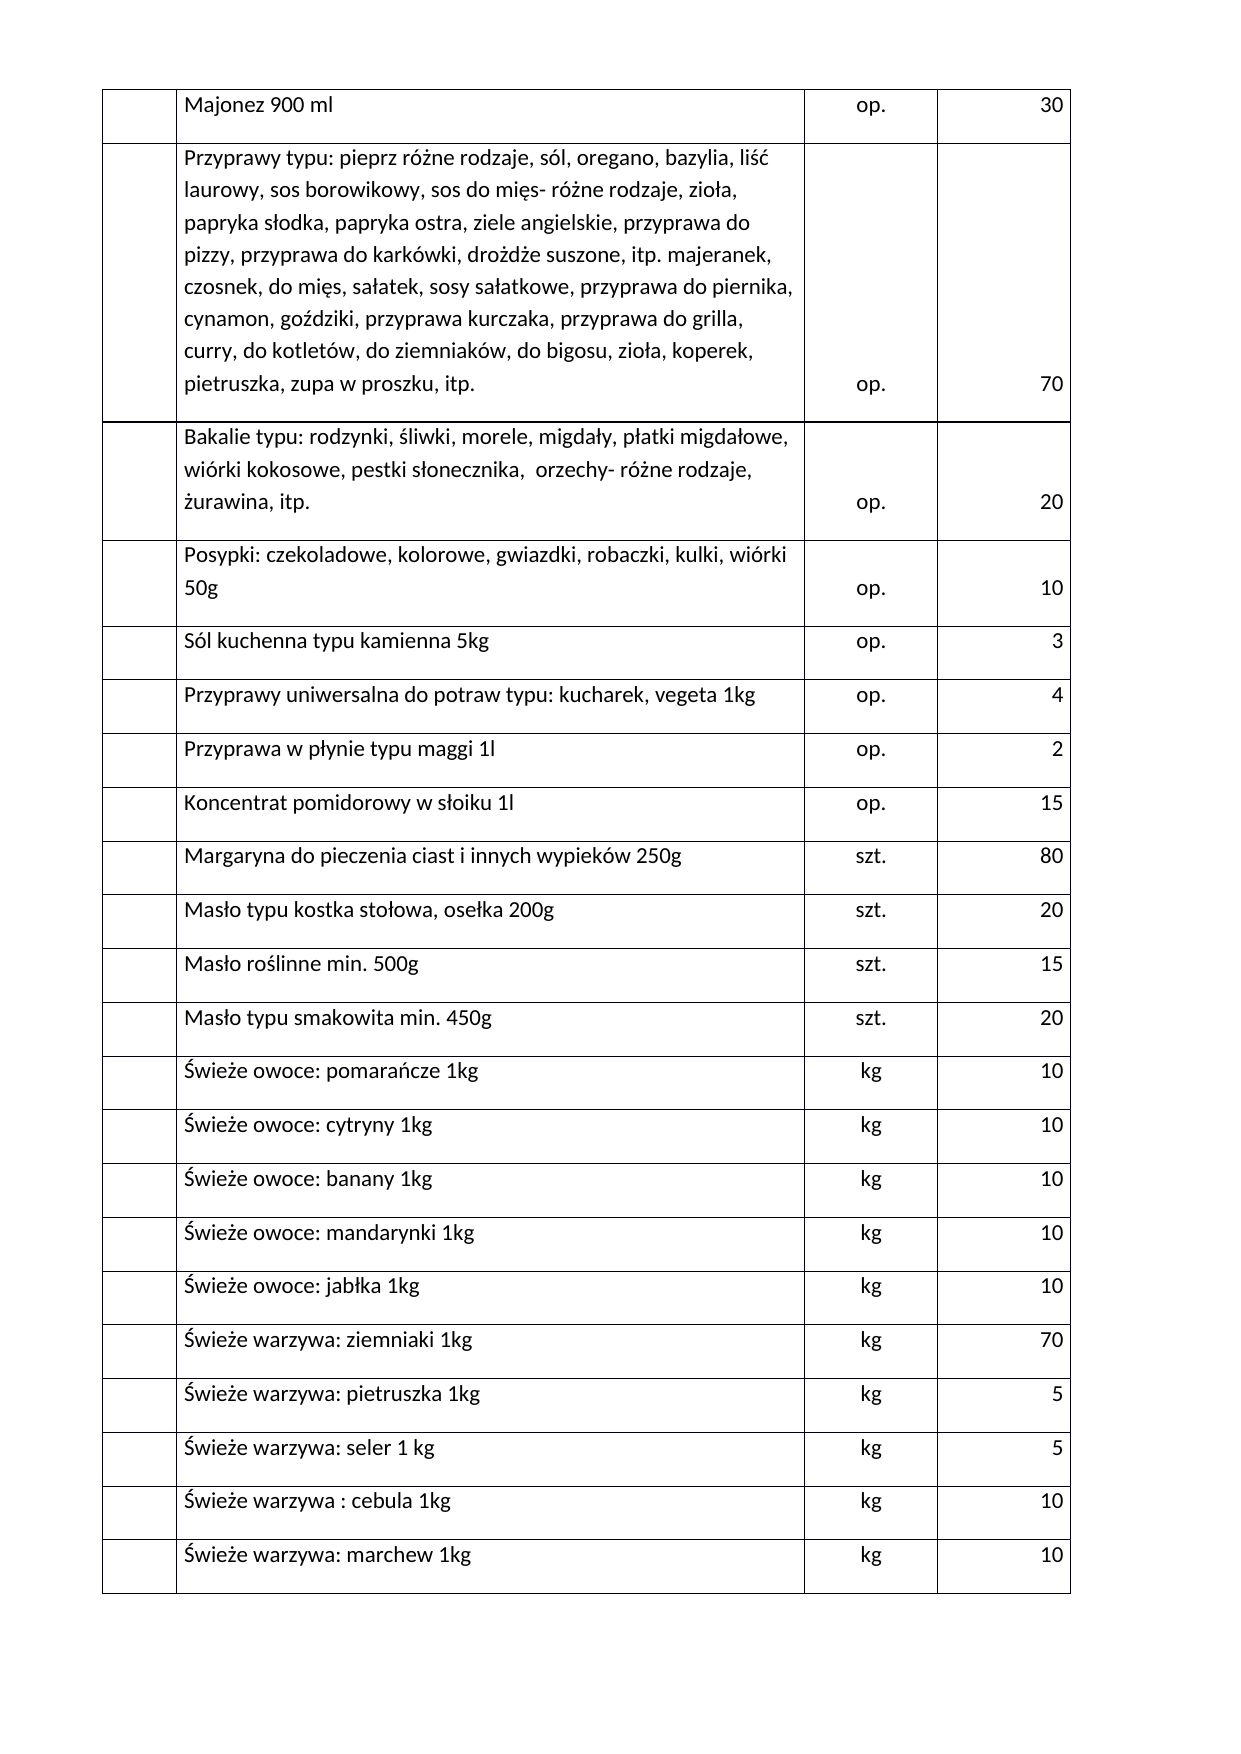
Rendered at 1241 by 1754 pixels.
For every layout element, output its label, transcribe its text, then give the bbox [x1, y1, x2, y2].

table_cell kg [805, 1325, 937, 1378]
table_cell [103, 1057, 176, 1109]
table_cell kg [805, 1379, 937, 1432]
table_cell Świeże owoce: pomarańcze 1kg [177, 1057, 804, 1109]
table_cell szt. [805, 842, 937, 894]
table_cell [103, 1379, 176, 1432]
table_cell 5 [938, 1433, 1070, 1486]
table_cell 80 [938, 842, 1070, 894]
table_cell op. [805, 788, 937, 841]
table_cell Świeże owoce: mandarynki 1kg [177, 1218, 804, 1271]
table_cell Świeże warzywa: seler 1 kg [177, 1433, 804, 1486]
table_cell szt. [805, 949, 937, 1002]
table_cell [103, 1164, 176, 1217]
table_cell Sól kuchenna typu kamienna 5kg [177, 627, 804, 679]
table_cell 15 [938, 788, 1070, 841]
table_cell Świeże warzywa : cebula 1kg [177, 1487, 804, 1539]
table_cell 3 [938, 627, 1070, 679]
table_cell 20 [938, 895, 1070, 948]
table_cell 20 [938, 1003, 1070, 1056]
table_cell Świeże warzywa: marchew 1kg [177, 1540, 804, 1593]
table_cell 4 [938, 680, 1070, 733]
table_cell kg [805, 1110, 937, 1163]
table_cell Przyprawy typu: pieprz różne rodzaje, sól, oregano, bazylia, liść laurowy, sos borowikowy, sos do mięs- różne rodzaje, zioła, papryka słodka, papryka ostra, ziele angielskie, przyprawa do pizzy, przyprawa do karkówki, drożdże suszone, itp. majeranek, czosnek, do mięs, sałatek, sosy sałatkowe, przyprawa do piernika, cynamon, goździki, przyprawa kurczaka, przyprawa do grilla, curry, do kotletów, do ziemniaków, do bigosu, zioła, koperek, pietruszka, zupa w proszku, itp. [177, 144, 804, 421]
table_cell op. [805, 423, 937, 539]
table_cell Świeże owoce: banany 1kg [177, 1164, 804, 1217]
table_cell Przyprawy uniwersalna do potraw typu: kucharek, vegeta 1kg [177, 680, 804, 733]
table_cell [103, 734, 176, 787]
table_cell [103, 627, 176, 679]
table_cell Świeże owoce: cytryny 1kg [177, 1110, 804, 1163]
table_cell [103, 1272, 176, 1324]
table_cell [103, 1325, 176, 1378]
table_cell kg [805, 1164, 937, 1217]
table_cell Świeże warzywa: ziemniaki 1kg [177, 1325, 804, 1378]
table_cell [103, 144, 176, 421]
table_cell Majonez 900 ml [177, 90, 804, 142]
table_cell [103, 1218, 176, 1271]
table_cell Masło typu kostka stołowa, osełka 200g [177, 895, 804, 948]
table_cell 10 [938, 1487, 1070, 1539]
table_cell Koncentrat pomidorowy w słoiku 1l [177, 788, 804, 841]
table_cell Świeże owoce: jabłka 1kg [177, 1272, 804, 1324]
table_cell 10 [938, 1164, 1070, 1217]
table_cell [103, 1540, 176, 1593]
table_cell op. [805, 541, 937, 626]
table_cell [103, 895, 176, 948]
table_cell 5 [938, 1379, 1070, 1432]
table_cell Posypki: czekoladowe, kolorowe, gwiazdki, robaczki, kulki, wiórki 50g [177, 541, 804, 626]
table_cell [103, 90, 176, 142]
table_cell [103, 1487, 176, 1539]
table_cell [103, 1110, 176, 1163]
table_cell op. [805, 144, 937, 421]
table_cell szt. [805, 895, 937, 948]
table_cell Przyprawa w płynie typu maggi 1l [177, 734, 804, 787]
table_cell [103, 949, 176, 1002]
table_cell op. [805, 680, 937, 733]
table_cell [103, 541, 176, 626]
table_cell [103, 1433, 176, 1486]
table_cell 15 [938, 949, 1070, 1002]
table_cell 10 [938, 1272, 1070, 1324]
table_cell kg [805, 1218, 937, 1271]
table_cell Masło roślinne min. 500g [177, 949, 804, 1002]
table_cell op. [805, 627, 937, 679]
table_cell kg [805, 1272, 937, 1324]
table_cell op. [805, 734, 937, 787]
table_cell [103, 680, 176, 733]
table_cell 20 [938, 423, 1070, 539]
table_cell 10 [938, 1218, 1070, 1271]
table_cell op. [805, 90, 937, 142]
table_cell kg [805, 1433, 937, 1486]
table_cell 30 [938, 90, 1070, 142]
table_cell Świeże warzywa: pietruszka 1kg [177, 1379, 804, 1432]
table_cell kg [805, 1540, 937, 1593]
table_cell [103, 1003, 176, 1056]
table_cell Margaryna do pieczenia ciast i innych wypieków 250g [177, 842, 804, 894]
table_cell 70 [938, 1325, 1070, 1378]
table_cell [103, 788, 176, 841]
table_cell 2 [938, 734, 1070, 787]
table_cell kg [805, 1057, 937, 1109]
table_cell [103, 423, 176, 539]
table_cell 10 [938, 541, 1070, 626]
table_cell Bakalie typu: rodzynki, śliwki, morele, migdały, płatki migdałowe, wiórki kokosowe, pestki słonecznika, orzechy- różne rodzaje, żurawina, itp. [177, 423, 804, 539]
table_cell 10 [938, 1057, 1070, 1109]
table_cell [103, 842, 176, 894]
table_cell szt. [805, 1003, 937, 1056]
table_cell Masło typu smakowita min. 450g [177, 1003, 804, 1056]
table_cell 70 [938, 144, 1070, 421]
table_cell 10 [938, 1110, 1070, 1163]
table_cell 10 [938, 1540, 1070, 1593]
table_cell kg [805, 1487, 937, 1539]
